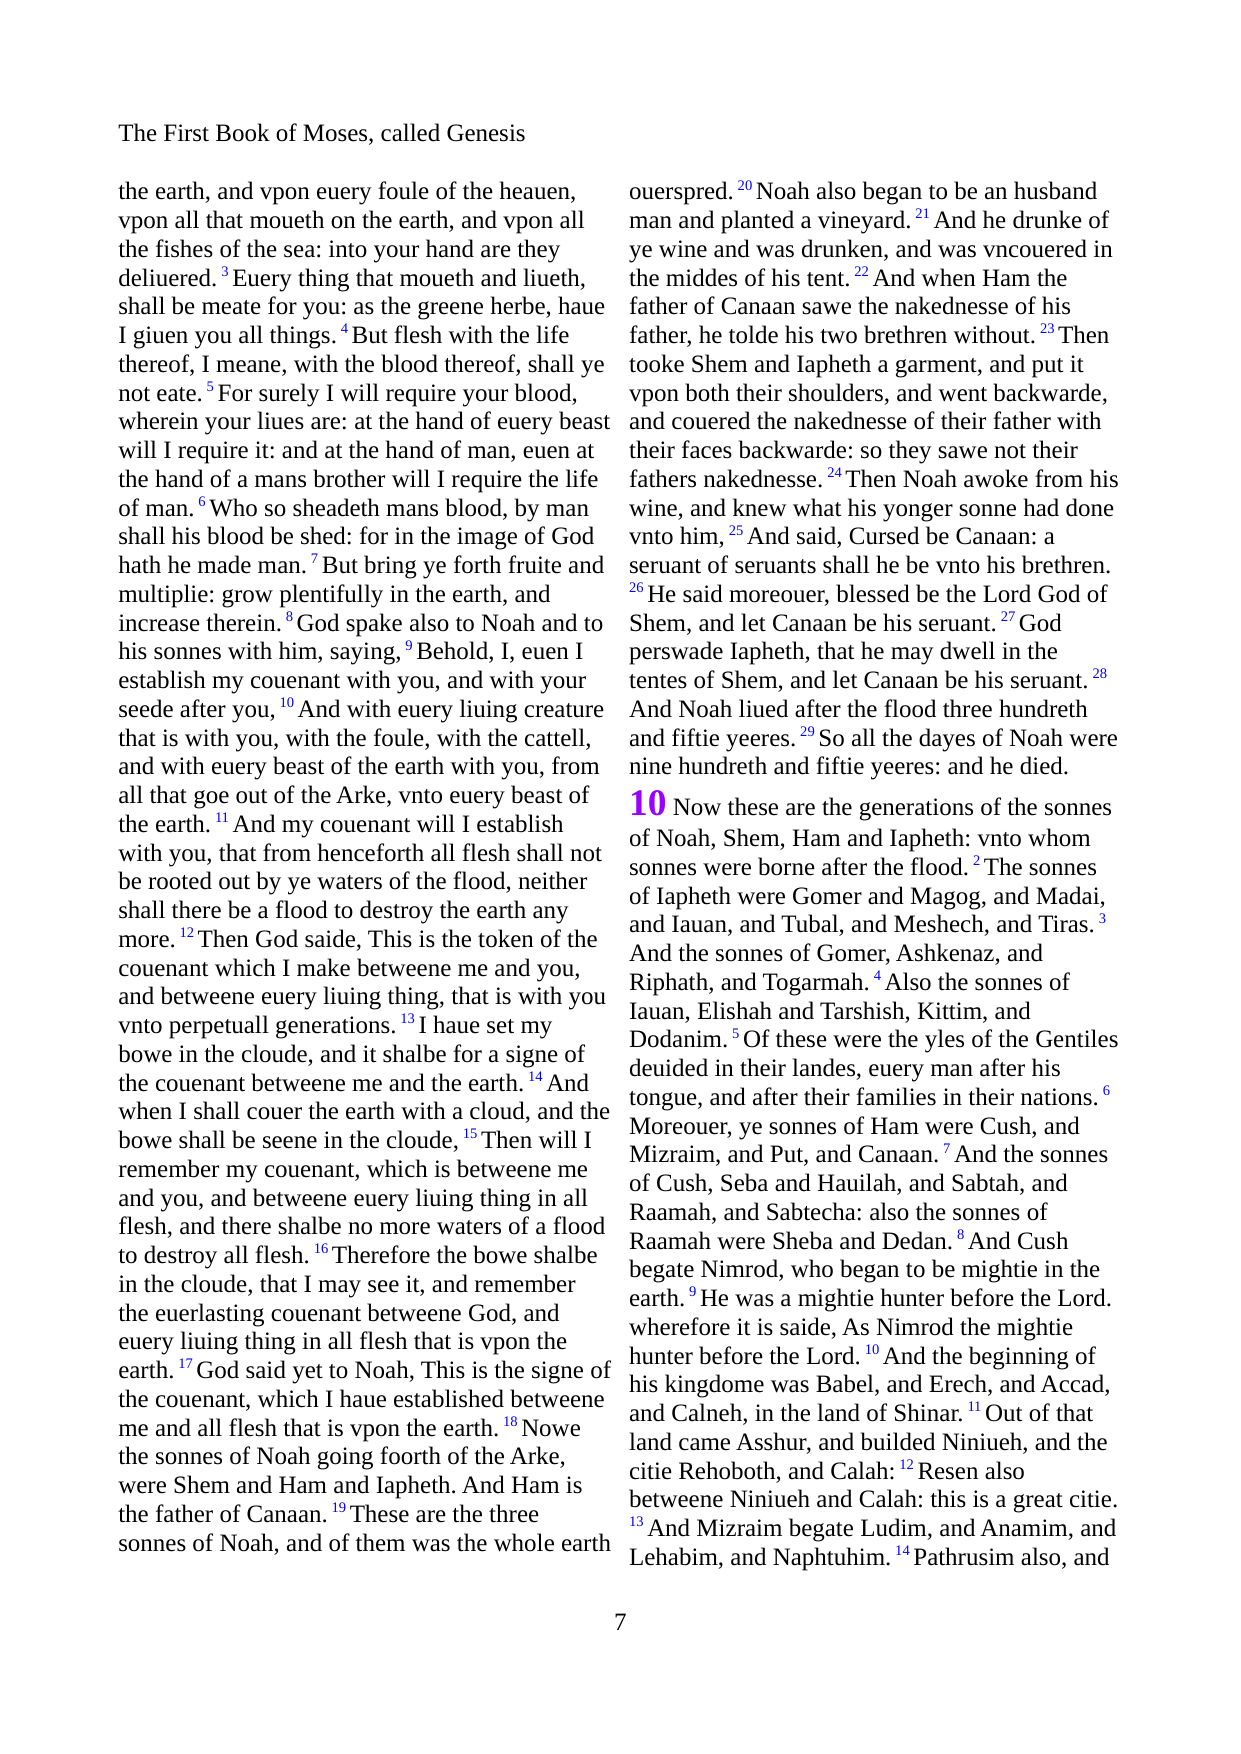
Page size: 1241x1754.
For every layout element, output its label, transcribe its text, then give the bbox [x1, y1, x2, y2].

text ouerspred. 20 Noah also began to be an husband man and planted a vineyard. 21 And he drunke of ye wine and was drunken, and was vncouered in the middes of his tent. 22 And when Ham the father of Canaan sawe the nakednesse of his father, he tolde his two brethren without. 23 Then tooke Shem and Iapheth a garment, and put it vpon both their shoulders, and went backwarde, and couered the nakednesse of their father with their faces backwarde: so they sawe not their fathers nakednesse. 24 Then Noah awoke from his wine, and knew what his yonger sonne had done vnto him, 25 And said, Cursed be Canaan: a seruant of seruants shall he be vnto his brethren. 26 He said moreouer, blessed be the Lord God of Shem, and let Canaan be his seruant. 27 God perswade Iapheth, that he may dwell in the tentes of Shem, and let Canaan be his seruant. 28 And Noah liued after the flood three hundreth and fiftie yeeres. 29 So all the dayes of Noah were nine hundreth and fiftie yeeres: and he died. [629, 176, 1122, 780]
text the earth, and vpon euery foule of the heauen, vpon all that moueth on the earth, and vpon all the fishes of the sea: into your hand are they deliuered. 3 Euery thing that moueth and liueth, shall be meate for you: as the greene herbe, haue I giuen you all things. 4 But flesh with the life thereof, I meane, with the blood thereof, shall ye not eate. 5 For surely I will require your blood, wherein your liues are: at the hand of euery beast will I require it: and at the hand of man, euen at the hand of a mans brother will I require the life of man. 6 Who so sheadeth mans blood, by man shall his blood be shed: for in the image of God hath he made man. 7 But bring ye forth fruite and multiplie: grow plentifully in the earth, and increase therein. 8 God spake also to Noah and to his sonnes with him, saying, 9 Behold, I, euen I establish my couenant with you, and with your seede after you, 10 And with euery liuing creature that is with you, with the foule, with the cattell, and with euery beast of the earth with you, from all that goe out of the Arke, vnto euery beast of the earth. 11 And my couenant will I establish with you, that from henceforth all flesh shall not be rooted out by ye waters of the flood, neither shall there be a flood to destroy the earth any more. 12 Then God saide, This is the token of the couenant which I make betweene me and you, and betweene euery liuing thing, that is with you vnto perpetuall generations. 13 I haue set my bowe in the cloude, and it shalbe for a signe of the couenant betweene me and the earth. 14 And when I shall couer the earth with a cloud, and the bowe shall be seene in the cloude, 15 Then will I remember my couenant, which is betweene me and you, and betweene euery liuing thing in all flesh, and there shalbe no more waters of a flood to destroy all flesh. 16 Therefore the bowe shalbe in the cloude, that I may see it, and remember the euerlasting couenant betweene God, and euery liuing thing in all flesh that is vpon the earth. 17 God said yet to Noah, This is the signe of the couenant, which I haue established betweene me and all flesh that is vpon the earth. 18 Nowe the sonnes of Noah going foorth of the Arke, were Shem and Ham and Iapheth. And Ham is the father of Canaan. 19 These are the three sonnes of Noah, and of them was the whole earth [118, 176, 611, 1556]
text 10 Now these are the generations of the sonnes of Noah, Shem, Ham and Iapheth: vnto whom sonnes were borne after the flood. 2 The sonnes of Iapheth were Gomer and Magog, and Madai, and Iauan, and Tubal, and Meshech, and Tiras. 3 And the sonnes of Gomer, Ashkenaz, and Riphath, and Togarmah. 4 Also the sonnes of Iauan, Elishah and Tarshish, Kittim, and Dodanim. 5 Of these were the yles of the Gentiles deuided in their landes, euery man after his tongue, and after their families in their nations. 6 Moreouer, ye sonnes of Ham were Cush, and Mizraim, and Put, and Canaan. 7 And the sonnes of Cush, Seba and Hauilah, and Sabtah, and Raamah, and Sabtecha: also the sonnes of Raamah were Sheba and Dedan. 8 And Cush begate Nimrod, who began to be mightie in the earth. 9 He was a mightie hunter before the Lord. wherefore it is saide, As Nimrod the mightie hunter before the Lord. 10 And the beginning of his kingdome was Babel, and Erech, and Accad, and Calneh, in the land of Shinar. 11 Out of that land came Asshur, and builded Niniueh, and the citie Rehoboth, and Calah: 12 Resen also betweene Niniueh and Calah: this is a great citie. 13 And Mizraim begate Ludim, and Anamim, and Lehabim, and Naphtuhim. 14 Pathrusim also, and [629, 780, 1122, 1571]
